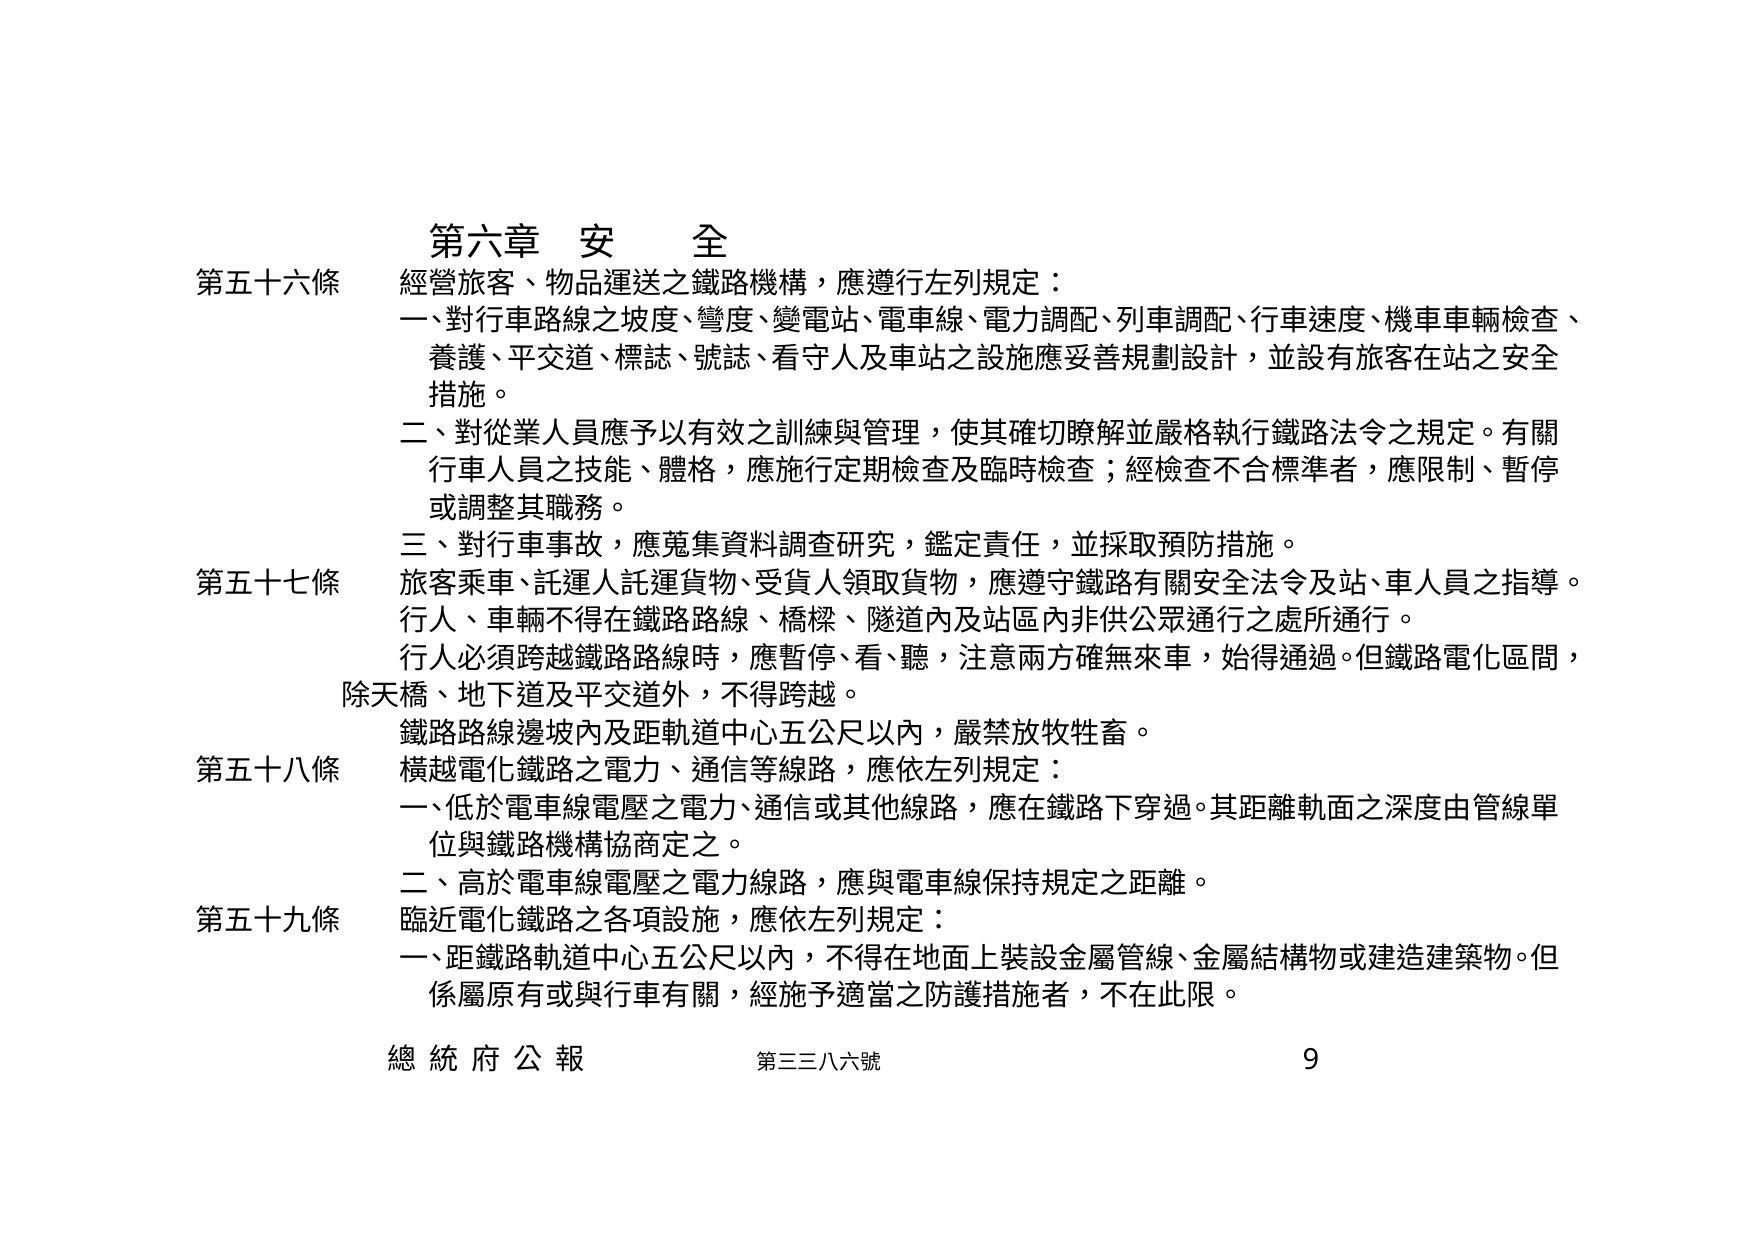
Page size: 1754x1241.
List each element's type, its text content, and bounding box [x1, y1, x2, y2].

text 行人必須跨越鐵路路線時，應暫停、看、聽，注意兩方確無來車，始得通過。但鐵路電化區間，除天橋、地下道及平交道外，不得跨越。 [341, 638, 1559, 713]
text 行人、車輛不得在鐵路路線、橋樑、隧道內及站區內非供公眾通行之處所通行。 [341, 601, 1559, 638]
text 第六章 安 全 [428, 222, 1559, 263]
text 三、對行車事故，應蒐集資料調查研究，鑑定責任，並採取預防措施。 [399, 526, 1559, 563]
text 一、距鐵路軌道中心五公尺以內，不得在地面上裝設金屬管線、金屬結構物或建造建築物。但係屬原有或與行車有關，經施予適當之防護措施者，不在此限。 [399, 938, 1559, 1013]
text 第五十九條 臨近電化鐵路之各項設施，應依左列規定： [195, 901, 1559, 938]
text 二、對從業人員應予以有效之訓練與管理，使其確切瞭解並嚴格執行鐵路法令之規定。有關行車人員之技能、體格，應施行定期檢查及臨時檢查；經檢查不合標準者，應限制、暫停或調整其職務。 [399, 413, 1559, 526]
text 第五十六條 經營旅客、物品運送之鐵路機構，應遵行左列規定： [195, 263, 1559, 301]
text 二、高於電車線電壓之電力線路，應與電車線保持規定之距離。 [399, 863, 1559, 901]
text 一、低於電車線電壓之電力、通信或其他線路，應在鐵路下穿過。其距離軌面之深度由管線單位與鐵路機構協商定之。 [399, 788, 1559, 863]
text 第五十七條 旅客乘車、託運人託運貨物、受貨人領取貨物，應遵守鐵路有關安全法令及站、車人員之指導。 [195, 563, 1559, 601]
text 鐵路路線邊坡內及距軌道中心五公尺以內，嚴禁放牧牲畜。 [341, 713, 1559, 751]
text 一、對行車路線之坡度、彎度、變電站、電車線、電力調配、列車調配、行車速度、機車車輛檢查、養護、平交道、標誌、號誌、看守人及車站之設施應妥善規劃設計，並設有旅客在站之安全措施。 [399, 301, 1559, 413]
text 第五十八條 橫越電化鐵路之電力、通信等線路，應依左列規定： [195, 751, 1559, 788]
